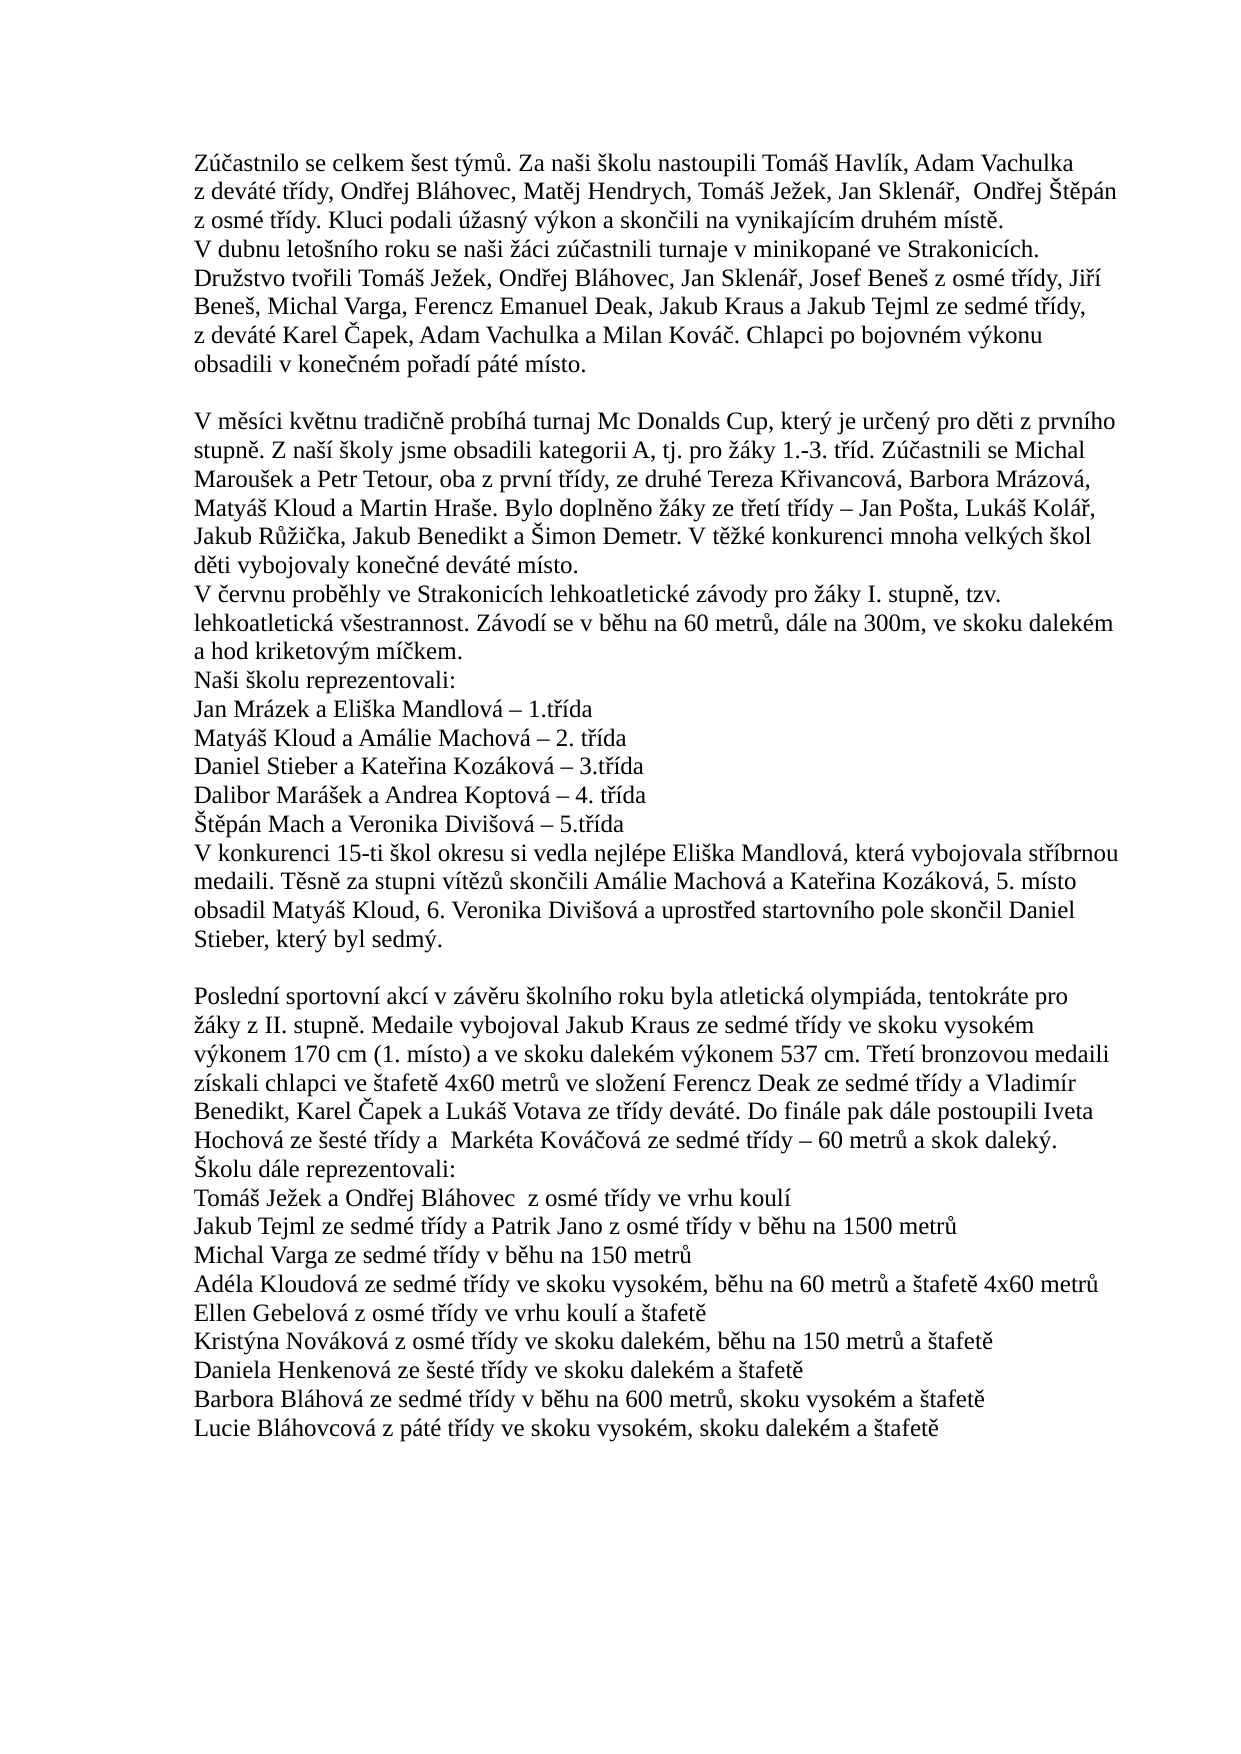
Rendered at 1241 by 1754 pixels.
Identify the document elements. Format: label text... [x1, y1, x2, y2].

text Jan Mrázek a Eliška Mandlová – 1.třída [193, 694, 1120, 723]
text Daniel Stieber a Kateřina Kozáková – 3.třída [193, 751, 1120, 780]
text Ellen Gebelová z osmé třídy ve vrhu koulí a štafetě [193, 1298, 1120, 1326]
text Zúčastnilo se celkem šest týmů. Za naši školu nastoupili Tomáš Havlík, Adam Vachulka z deváté třídy, Ondřej Bláhovec, Matěj Hendrych, Tomáš Ježek, Jan Sklenář, Ondřej Štěpán z osmé třídy. Kluci podali úžasný výkon a skončili na vynikajícím druhém místě. [193, 148, 1120, 234]
text Štěpán Mach a Veronika Divišová – 5.třída [193, 809, 1120, 838]
text V dubnu letošního roku se naši žáci zúčastnili turnaje v minikopané ve Strakonicích. Družstvo tvořili Tomáš Ježek, Ondřej Bláhovec, Jan Sklenář, Josef Beneš z osmé třídy, Jiří Beneš, Michal Varga, Ferencz Emanuel Deak, Jakub Kraus a Jakub Tejml ze sedmé třídy, z deváté Karel Čapek, Adam Vachulka a Milan Kováč. Chlapci po bojovném výkonu obsadili v konečném pořadí páté místo. [193, 234, 1120, 378]
text Daniela Henkenová ze šesté třídy ve skoku dalekém a štafetě [193, 1355, 1120, 1384]
text Jakub Tejml ze sedmé třídy a Patrik Jano z osmé třídy v běhu na 1500 metrů [193, 1211, 1120, 1240]
text Dalibor Marášek a Andrea Koptová – 4. třída [193, 780, 1120, 809]
text Michal Varga ze sedmé třídy v běhu na 150 metrů [193, 1240, 1120, 1269]
text Poslední sportovní akcí v závěru školního roku byla atletická olympiáda, tentokráte pro žáky z II. stupně. Medaile vybojoval Jakub Kraus ze sedmé třídy ve skoku vysokém výkonem 170 cm (1. místo) a ve skoku dalekém výkonem 537 cm. Třetí bronzovou medaili získali chlapci ve štafetě 4x60 metrů ve složení Ferencz Deak ze sedmé třídy a Vladimír Benedikt, Karel Čapek a Lukáš Votava ze třídy deváté. Do finále pak dále postoupili Iveta Hochová ze šesté třídy a Markéta Kováčová ze sedmé třídy – 60 metrů a skok daleký. [193, 981, 1120, 1154]
text Lucie Bláhovcová z páté třídy ve skoku vysokém, skoku dalekém a štafetě [193, 1413, 1120, 1441]
text Naši školu reprezentovali: [193, 665, 1120, 694]
text Matyáš Kloud a Amálie Machová – 2. třída [193, 723, 1120, 751]
text Tomáš Ježek a Ondřej Bláhovec z osmé třídy ve vrhu koulí [193, 1183, 1120, 1211]
text Barbora Bláhová ze sedmé třídy v běhu na 600 metrů, skoku vysokém a štafetě [193, 1384, 1120, 1413]
text V červnu proběhly ve Strakonicích lehkoatletické závody pro žáky I. stupně, tzv. lehkoatletická všestrannost. Závodí se v běhu na 60 metrů, dále na 300m, ve skoku dalekém a hod kriketovým míčkem. [193, 579, 1120, 665]
text V konkurenci 15-ti škol okresu si vedla nejlépe Eliška Mandlová, která vybojovala stříbrnou medaili. Těsně za stupni vítězů skončili Amálie Machová a Kateřina Kozáková, 5. místo obsadil Matyáš Kloud, 6. Veronika Divišová a uprostřed startovního pole skončil Daniel Stieber, který byl sedmý. [193, 838, 1120, 953]
text Kristýna Nováková z osmé třídy ve skoku dalekém, běhu na 150 metrů a štafetě [193, 1326, 1120, 1355]
text Adéla Kloudová ze sedmé třídy ve skoku vysokém, běhu na 60 metrů a štafetě 4x60 metrů [193, 1269, 1120, 1298]
text Školu dále reprezentovali: [193, 1154, 1120, 1183]
text V měsíci květnu tradičně probíhá turnaj Mc Donalds Cup, který je určený pro děti z prvního stupně. Z naší školy jsme obsadili kategorii A, tj. pro žáky 1.-3. tříd. Zúčastnili se Michal Maroušek a Petr Tetour, oba z první třídy, ze druhé Tereza Křivancová, Barbora Mrázová, Matyáš Kloud a Martin Hraše. Bylo doplněno žáky ze třetí třídy – Jan Pošta, Lukáš Kolář, Jakub Růžička, Jakub Benedikt a Šimon Demetr. V těžké konkurenci mnoha velkých škol děti vybojovaly konečné deváté místo. [193, 406, 1120, 579]
